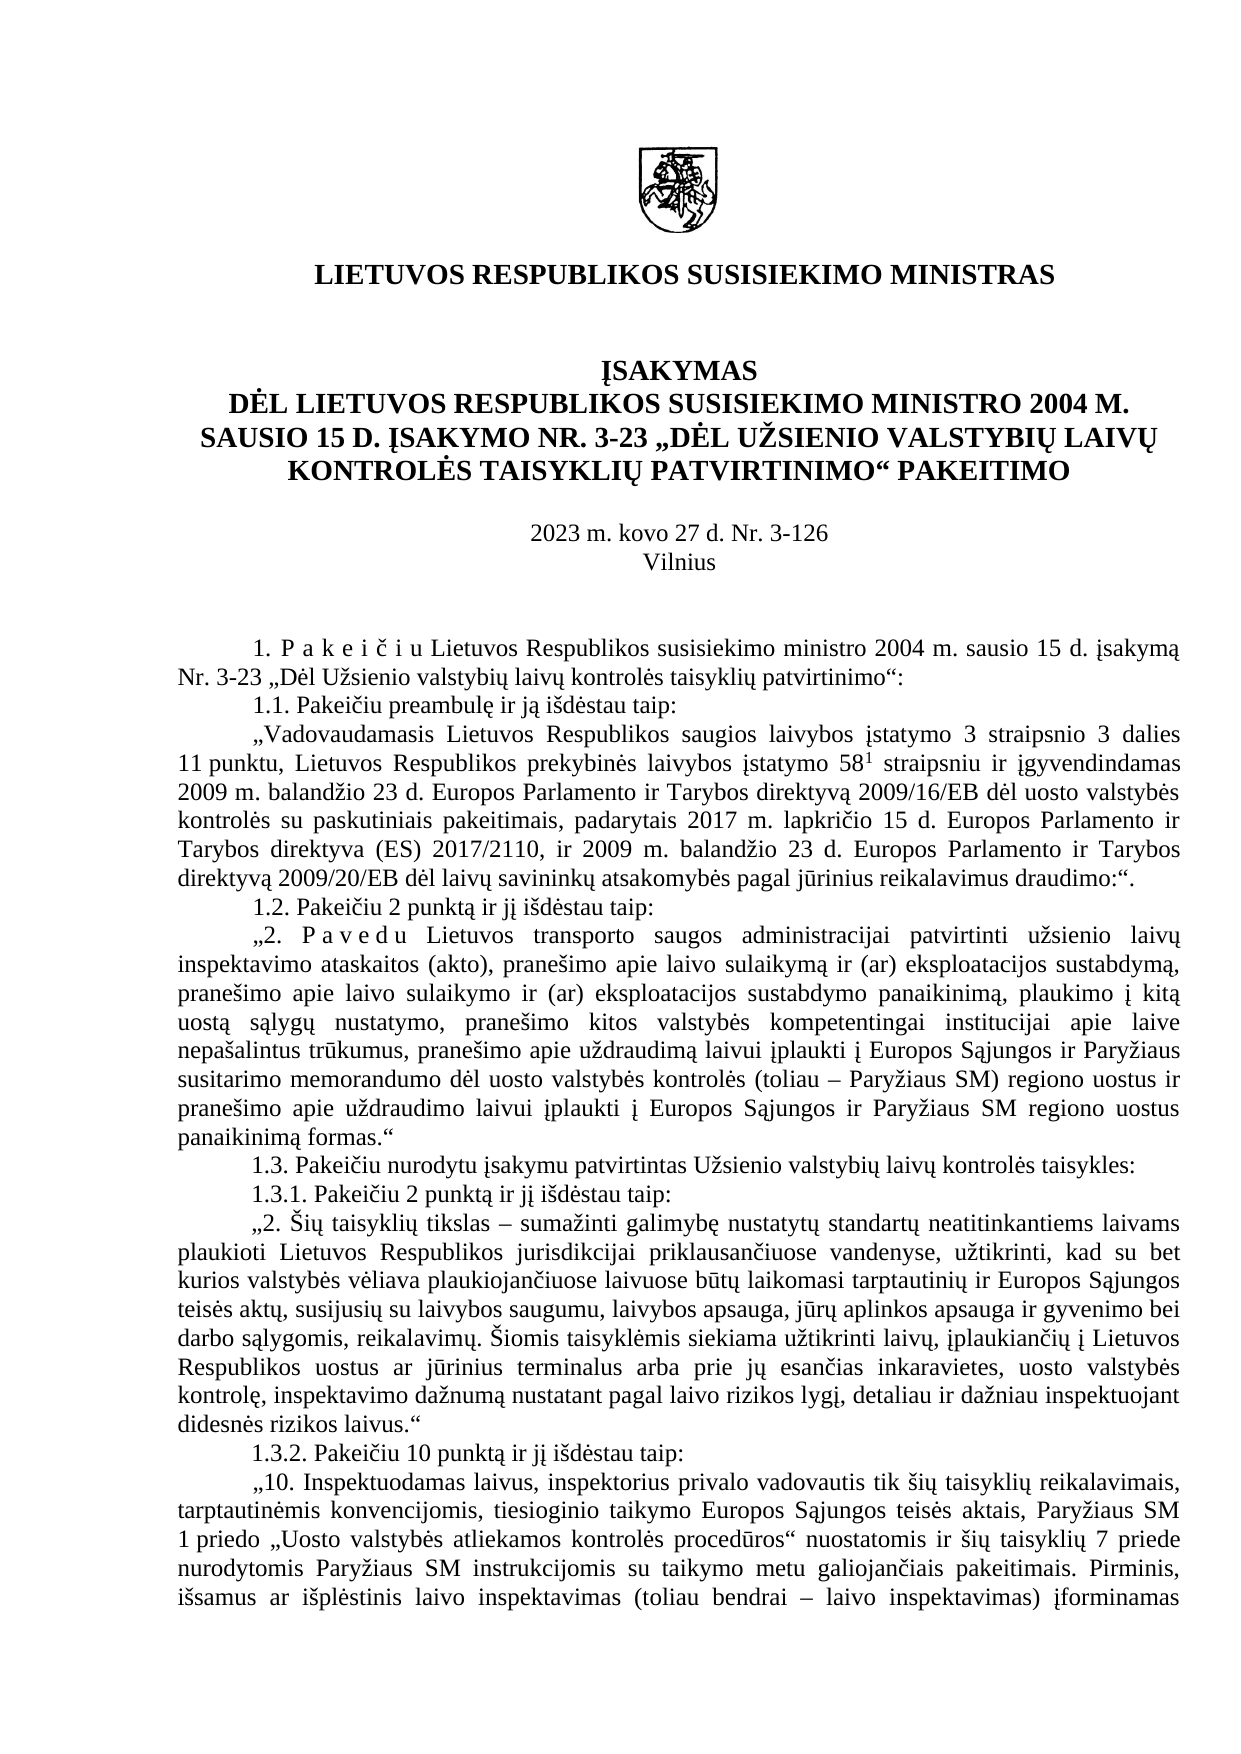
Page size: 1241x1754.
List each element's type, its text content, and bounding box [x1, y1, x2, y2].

text 1. P a k e i č i u Lietuvos Respublikos susisiekimo ministro 2004 m. sausio 15 d. įsakymą Nr. 3-23 „Dėl Užsienio valstybių laivų kontrolės taisyklių patvirtinimo“: [177, 633, 1181, 691]
text „2. Šių taisyklių tikslas – sumažinti galimybę nustatytų standartų neatitinkantiems laivams plaukioti Lietuvos Respublikos jurisdikcijai priklausančiuose vandenyse, užtikrinti, kad su bet kurios valstybės vėliava plaukiojančiuose laivuose būtų laikomasi tarptautinių ir Europos Sąjungos teisės aktų, susijusių su laivybos saugumu, laivybos apsauga, jūrų aplinkos apsauga ir gyvenimo bei darbo sąlygomis, reikalavimų. Šiomis taisyklėmis siekiama užtikrinti laivų, įplaukiančių į Lietuvos Respublikos uostus ar jūrinius terminalus arba prie jų esančias inkaravietes, uosto valstybės kontrolę, inspektavimo dažnumą nustatant pagal laivo rizikos lygį, detaliau ir dažniau inspektuojant didesnės rizikos laivus.“ [177, 1208, 1181, 1438]
text LIETUVOS RESPUBLIKOS SUSISIEKIMO MINISTRAS [188, 257, 1181, 290]
text 1.3.1. Pakeičiu 2 punktą ir jį išdėstau taip: [177, 1179, 1181, 1208]
text 1.3. Pakeičiu nurodytu įsakymu patvirtintas Užsienio valstybių laivų kontrolės taisykles: [177, 1151, 1181, 1179]
text Vilnius [177, 547, 1181, 576]
text 1.3.2. Pakeičiu 10 punktą ir jį išdėstau taip: [177, 1438, 1181, 1467]
text ĮSAKYMAS [177, 353, 1181, 386]
text „Vadovaudamasis Lietuvos Respublikos saugios laivybos įstatymo 3 straipsnio 3 dalies 11 punktu, Lietuvos Respublikos prekybinės laivybos įstatymo 581 straipsniu ir įgyvendindamas 2009 m. balandžio 23 d. Europos Parlamento ir Tarybos direktyvą 2009/16/EB dėl uosto valstybės kontrolės su paskutiniais pakeitimais, padarytais 2017 m. lapkričio 15 d. Europos Parlamento ir Tarybos direktyva (ES) 2017/2110, ir 2009 m. balandžio 23 d. Europos Parlamento ir Tarybos direktyvą 2009/20/EB dėl laivų savininkų atsakomybės pagal jūrinius reikalavimus draudimo:“. [177, 719, 1181, 892]
text 2023 m. kovo 27 d. Nr. 3-126 [177, 518, 1181, 547]
text DĖL LIETUVOS RESPUBLIKOS SUSISIEKIMO MINISTRO 2004 M. SAUSIO 15 D. ĮSAKYMO NR. 3-23 „DĖL UŽSIENIO VALSTYBIŲ LAIVŲ KONTROLĖS TAISYKLIŲ PATVIRTINIMO“ PAKEITIMO [177, 386, 1181, 487]
text 1.2. Pakeičiu 2 punktą ir jį išdėstau taip: [177, 892, 1181, 921]
text 1.1. Pakeičiu preambulę ir ją išdėstau taip: [252, 691, 1181, 719]
text „10. Inspektuodamas laivus, inspektorius privalo vadovautis tik šių taisyklių reikalavimais, tarptautinėmis konvencijomis, tiesioginio taikymo Europos Sąjungos teisės aktais, Paryžiaus SM 1 priedo „Uosto valstybės atliekamos kontrolės procedūros“ nuostatomis ir šių taisyklių 7 priede nurodytomis Paryžiaus SM instrukcijomis su taikymo metu galiojančiais pakeitimais. Pirminis, išsamus ar išplėstinis laivo inspektavimas (toliau bendrai – laivo inspektavimas) įforminamas [177, 1467, 1181, 1611]
text „2. P a v e d u Lietuvos transporto saugos administracijai patvirtinti užsienio laivų inspektavimo ataskaitos (akto), pranešimo apie laivo sulaikymą ir (ar) eksploatacijos sustabdymą, pranešimo apie laivo sulaikymo ir (ar) eksploatacijos sustabdymo panaikinimą, plaukimo į kitą uostą sąlygų nustatymo, pranešimo kitos valstybės kompetentingai institucijai apie laive nepašalintus trūkumus, pranešimo apie uždraudimą laivui įplaukti į Europos Sąjungos ir Paryžiaus susitarimo memorandumo dėl uosto valstybės kontrolės (toliau – Paryžiaus SM) regiono uostus ir pranešimo apie uždraudimo laivui įplaukti į Europos Sąjungos ir Paryžiaus SM regiono uostus panaikinimą formas.“ [177, 921, 1181, 1151]
